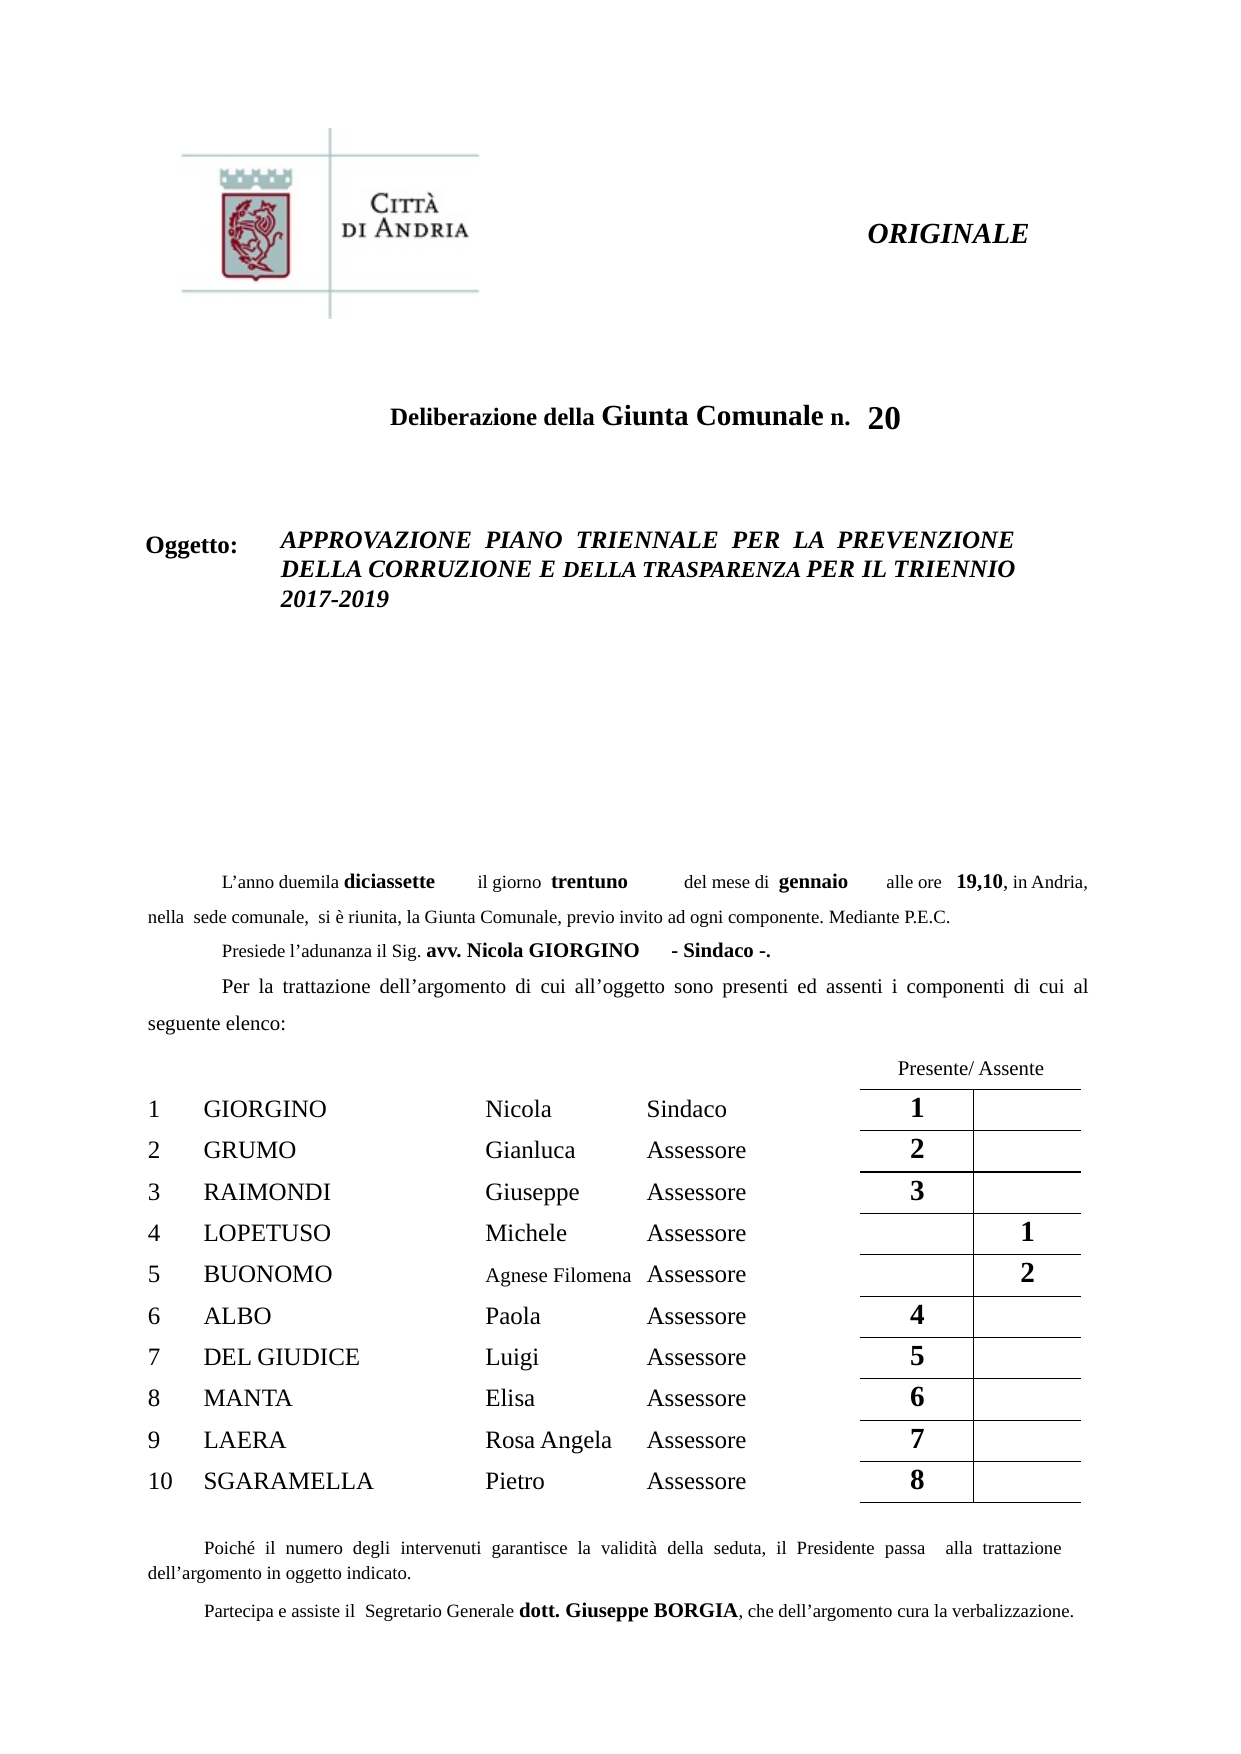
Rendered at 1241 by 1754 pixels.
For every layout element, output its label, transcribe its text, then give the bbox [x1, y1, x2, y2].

text Poiché il numero degli intervenuti garantisce la validità della seduta, il Presidente passa alla trattazione dell’argomento in oggetto indicato. [148, 1534, 1063, 1584]
table_cell Assessore [635, 1337, 860, 1378]
table_cell Assessore [635, 1461, 860, 1502]
table_cell 7 [136, 1337, 192, 1378]
table_cell GRUMO Gianluca [192, 1130, 635, 1171]
table_cell Assessore [635, 1378, 860, 1419]
table_cell SGARAMELLA Pietro [192, 1461, 635, 1502]
table_cell 1 [136, 1089, 192, 1130]
text Partecipa e assiste il Segretario Generale dott. Giuseppe BORGIA, che dell’argomento cura la verbalizzazione. [148, 1597, 1091, 1622]
text Oggetto: [145, 530, 246, 559]
table_cell Assessore [635, 1130, 860, 1171]
table_cell [974, 1462, 1081, 1502]
table_cell 1 [860, 1090, 973, 1130]
table_cell 6 [860, 1379, 973, 1419]
table_cell BUONOMO Agnese Filomena [192, 1254, 635, 1296]
table_header [192, 1048, 635, 1089]
table_cell [974, 1421, 1081, 1461]
table_cell DEL GIUDICE Luigi [192, 1337, 635, 1378]
table_cell 5 [860, 1338, 973, 1378]
table_cell [974, 1379, 1081, 1419]
table_cell 3 [136, 1171, 192, 1213]
table_cell [974, 1173, 1081, 1213]
table_cell GIORGINO Nicola [192, 1089, 635, 1130]
text L’anno duemila diciassette il giorno trentuno del mese di gennaio alle ore 19,10, in Andria, [148, 869, 1091, 893]
text Per la trattazione dell’argomento di cui all’oggetto sono presenti ed assenti i componenti di cui al seguente elenco: [148, 974, 1091, 1035]
text ORIGINALE [867, 223, 1080, 248]
table_cell [860, 1255, 973, 1296]
table_header [635, 1048, 860, 1089]
table_cell MANTA Elisa [192, 1378, 635, 1419]
table_cell 10 [136, 1461, 192, 1502]
table_cell Assessore [635, 1213, 860, 1254]
table_cell 5 [136, 1254, 192, 1296]
table_cell 6 [136, 1296, 192, 1337]
table_cell Assessore [635, 1296, 860, 1337]
table_cell 7 [860, 1421, 973, 1461]
table_cell 8 [860, 1462, 973, 1502]
table_cell 4 [860, 1297, 973, 1337]
table_cell [974, 1131, 1081, 1171]
table_cell 9 [136, 1420, 192, 1461]
table_cell 2 [136, 1130, 192, 1171]
table_cell LOPETUSO Michele [192, 1213, 635, 1254]
table_cell Sindaco [635, 1089, 860, 1130]
table_cell RAIMONDI Giuseppe [192, 1171, 635, 1213]
table_cell Assessore [635, 1254, 860, 1296]
table_cell [860, 1214, 973, 1254]
table_cell 3 [860, 1173, 973, 1213]
table_cell Assessore [635, 1171, 860, 1213]
table_cell 1 [974, 1214, 1081, 1254]
text Deliberazione della Giunta Comunale n. [148, 398, 852, 431]
table_cell ALBO Paola [192, 1296, 635, 1337]
table_cell [974, 1090, 1081, 1130]
table_cell 8 [136, 1378, 192, 1419]
text [936, 398, 1092, 431]
table_cell Assessore [635, 1420, 860, 1461]
table_cell 2 [974, 1255, 1081, 1296]
table_cell 4 [136, 1213, 192, 1254]
table_header Presente/ Assente [860, 1048, 1081, 1089]
table_cell LAERA Rosa Angela [192, 1420, 635, 1461]
table_cell [974, 1338, 1081, 1378]
table_header [136, 1048, 192, 1089]
table_cell 2 [860, 1131, 973, 1171]
table_cell [974, 1297, 1081, 1337]
text 20 [867, 406, 921, 435]
text nella sede comunale, si è riunita, la Giunta Comunale, previo invito ad ogni componente. Mediante P.E.C. [148, 906, 1091, 927]
text Presiede l’adunanza il Sig. avv. Nicola GIORGINO - Sindaco -. [148, 938, 1091, 962]
